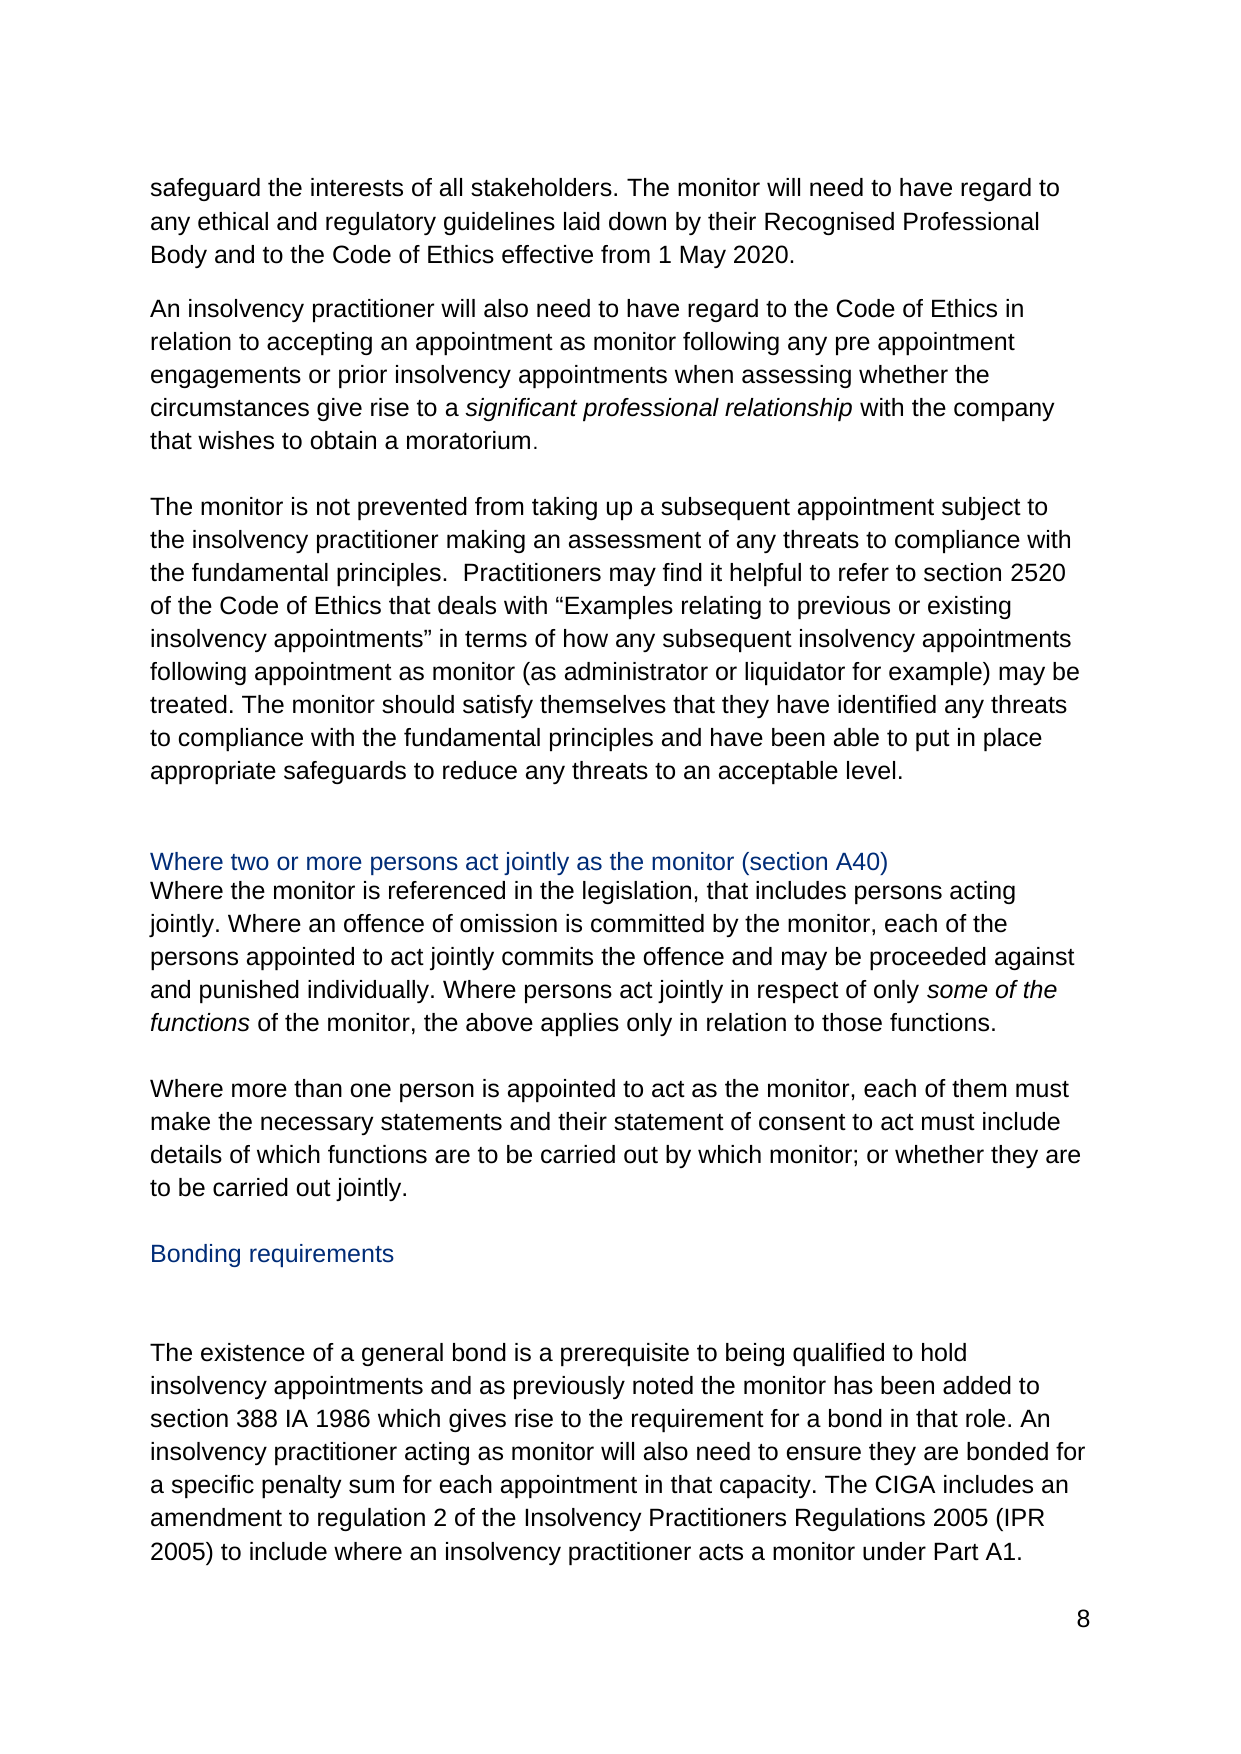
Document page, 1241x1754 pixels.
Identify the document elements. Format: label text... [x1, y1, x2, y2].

text An insolvency practitioner will also need to have regard to the Code of Ethics in relation to accepting an appointment as monitor following any pre appointment engagements or prior insolvency appointments when assessing whether the circumstances give rise to a significant professional relationship with the company that wishes to obtain a moratorium. [150, 294, 1090, 454]
text The existence of a general bond is a prerequisite to being qualified to hold insolvency appointments and as previously noted the monitor has been added to section 388 IA 1986 which gives rise to the requirement for a bond in that role. An insolvency practitioner acting as monitor will also need to ensure they are bonded for a specific penalty sum for each appointment in that capacity. The CIGA includes an amendment to regulation 2 of the Insolvency Practitioners Regulations 2005 (IPR 2005) to include where an insolvency practitioner acts a monitor under Part A1. [150, 1338, 1090, 1565]
text safeguard the interests of all stakeholders. The monitor will need to have regard to any ethical and regulatory guidelines laid down by their Recognised Professional Body and to the Code of Ethics effective from 1 May 2020. [150, 169, 1090, 269]
text Where more than one person is appointed to act as the monitor, each of them must make the necessary statements and their statement of consent to act must include details of which functions are to be carried out by which monitor; or whether they are to be carried out jointly. [150, 1074, 1090, 1202]
text Where the monitor is referenced in the legislation, that includes persons acting jointly. Where an offence of omission is committed by the monitor, each of the persons appointed to act jointly commits the offence and may be proceeded against and punished individually. Where persons act jointly in respect of only some of the functions of the monitor, the above applies only in relation to those functions. [150, 876, 1090, 1037]
text Bonding requirements [150, 1239, 1090, 1268]
text Where two or more persons act jointly as the monitor (section A40) [150, 847, 1090, 876]
text The monitor is not prevented from taking up a subsequent appointment subject to the insolvency practitioner making an assessment of any threats to compliance with the fundamental principles. Practitioners may find it helpful to refer to section 2520 of the Code of Ethics that deals with “Examples relating to previous or existing insolvency appointments” in terms of how any subsequent insolvency appointments following appointment as monitor (as administrator or liquidator for example) may be treated. The monitor should satisfy themselves that they have identified any threats to compliance with the fundamental principles and have been able to put in place appropriate safeguards to reduce any threats to an acceptable level. [150, 492, 1090, 785]
